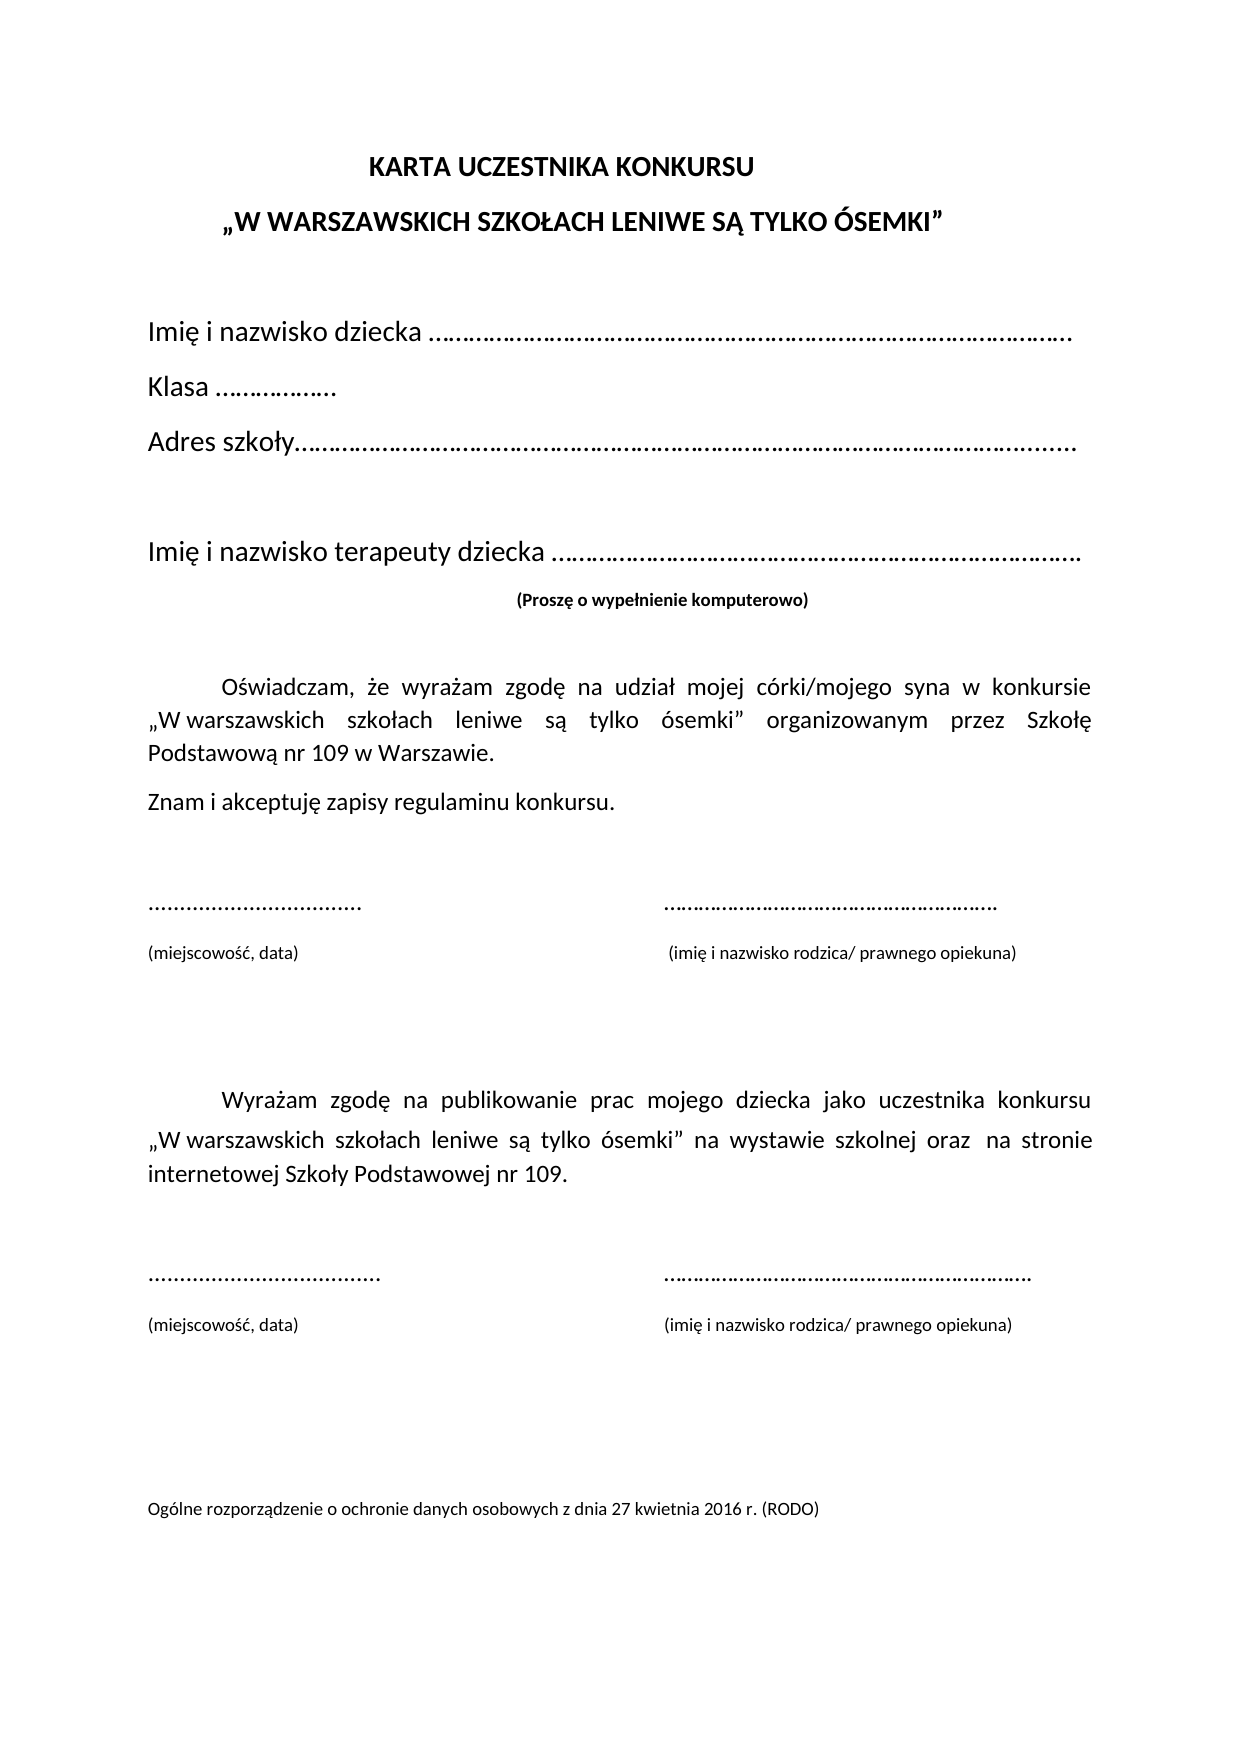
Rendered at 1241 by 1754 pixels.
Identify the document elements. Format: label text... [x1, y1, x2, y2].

text Imię i nazwisko dziecka …………………………………………………………………………………… [148, 313, 1093, 348]
text Oświadczam, że wyrażam zgodę na udział mojej córki/mojego syna w konkursie „W warszawskich szkołach leniwe są tylko ósemki” organizowanym przez Szkołę Podstawową nr 109 w Warszawie. [148, 671, 1093, 767]
text Adres szkoły………………………………………………………………………………………………........ [148, 423, 1093, 459]
text (Proszę o wypełnienie komputerowo) [443, 588, 1093, 611]
text Wyrażam zgodę na publikowanie prac mojego dziecka jako uczestnika konkursu „W warszawskich szkołach leniwe są tylko ósemki” na wystawie szkolnej oraz na stronie internetowej Szkoły Podstawowej nr 109. [148, 1084, 1093, 1189]
text ..................................... ………………………………………………………. [148, 1258, 1093, 1288]
text Imię i nazwisko terapeuty dziecka ……………………………………………………………………. [148, 533, 1093, 569]
text KARTA UCZESTNIKA KONKURSU [295, 148, 1093, 183]
text (miejscowość, data) (imię i nazwisko rodzica/ prawnego opiekuna) [148, 935, 1093, 966]
text „W WARSZAWSKICH SZKOŁACH LENIWE SĄ TYLKO ÓSEMKI” [148, 203, 1093, 238]
text Ogólne rozporządzenie o ochronie danych osobowych z dnia 27 kwietnia 2016 r. (RODO) [148, 1497, 1093, 1520]
text Znam i akceptuję zapisy regulaminu konkursu. [148, 787, 1093, 817]
text (miejscowość, data) (imię i nazwisko rodzica/ prawnego opiekuna) [148, 1307, 1093, 1338]
text Klasa ……………… [148, 368, 1093, 404]
text .................................. …………………………………………………. [148, 886, 1093, 916]
